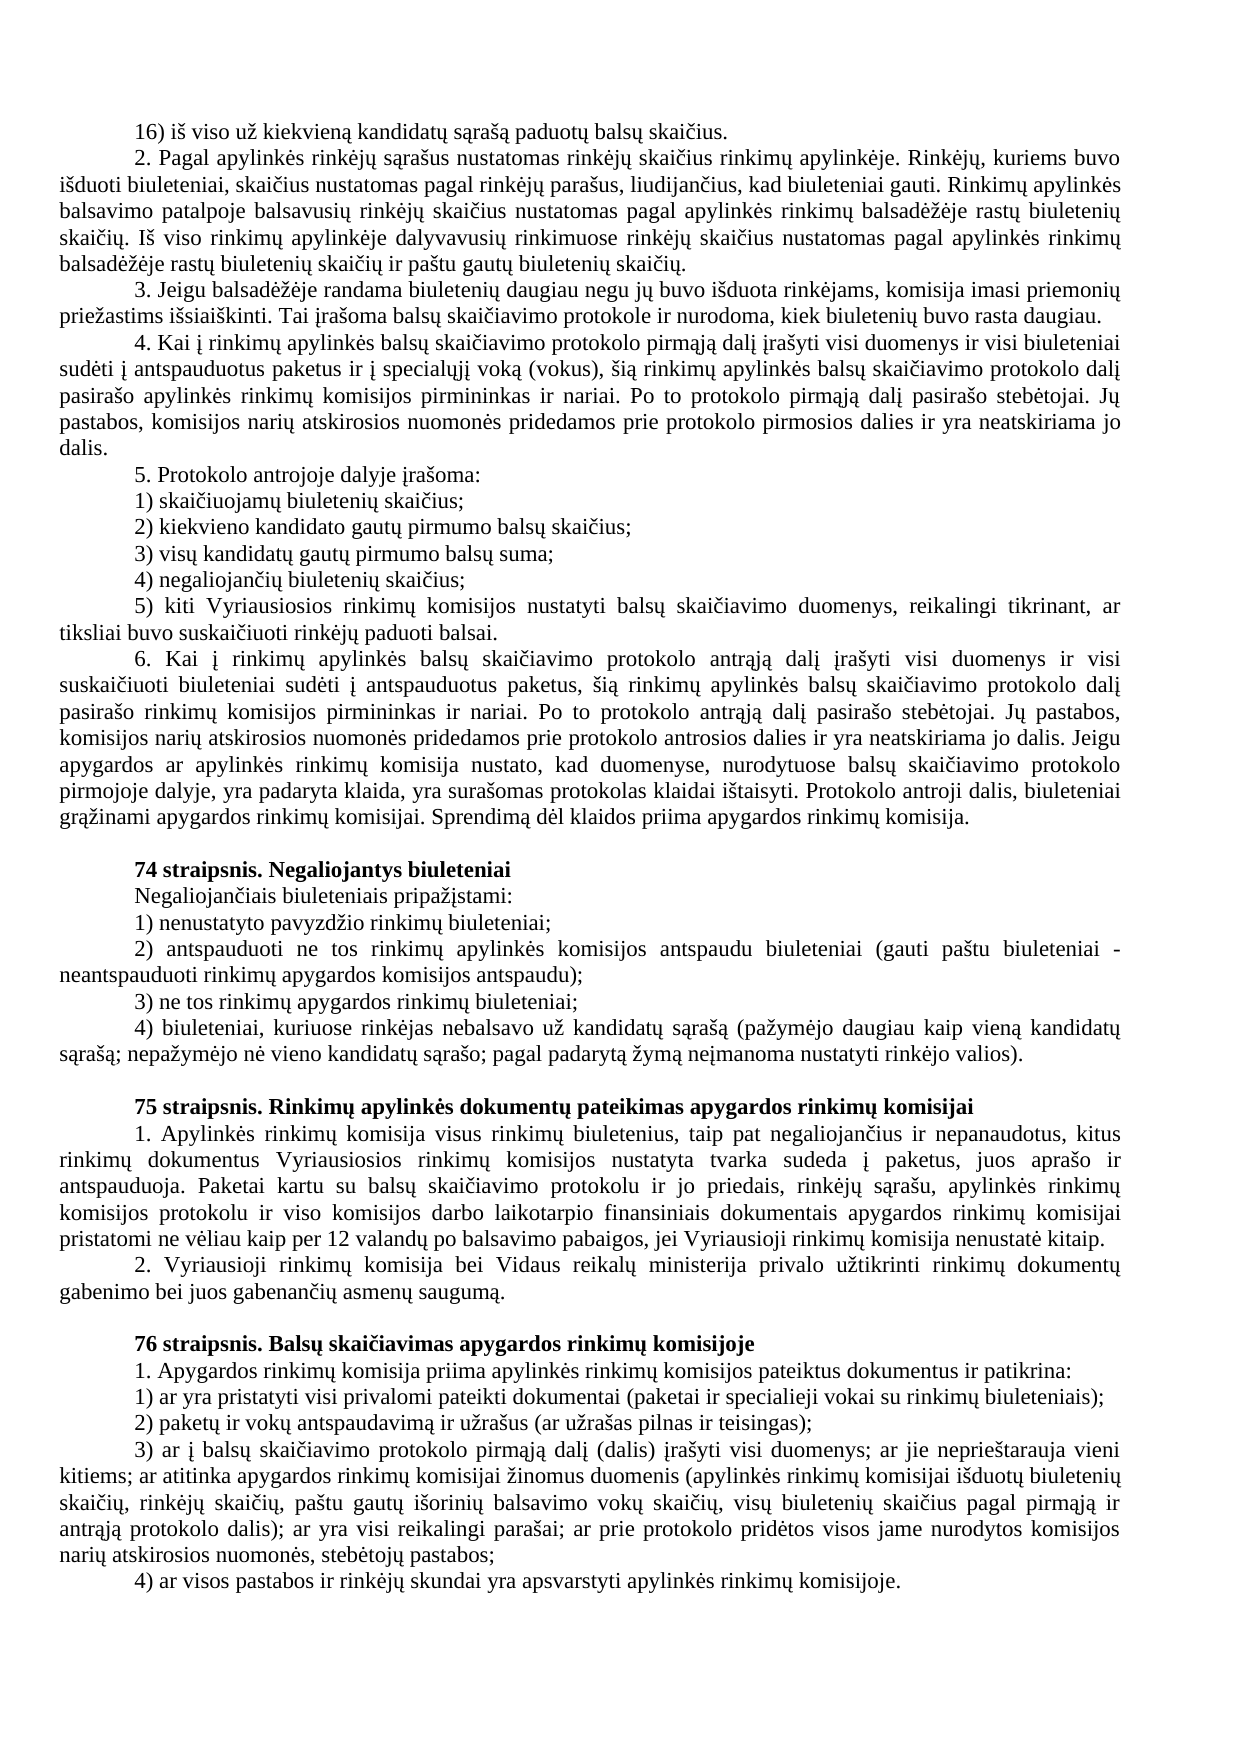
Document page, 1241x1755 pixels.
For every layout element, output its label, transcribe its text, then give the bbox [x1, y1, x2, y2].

text 6. Kai į rinkimų apylinkės balsų skaičiavimo protokolo antrąją dalį įrašyti visi duomenys ir visi suskaičiuoti biuleteniai sudėti į antspauduotus paketus, šią rinkimų apylinkės balsų skaičiavimo protokolo dalį pasirašo rinkimų komisijos pirmininkas ir nariai. Po to protokolo antrąją dalį pasirašo stebėtojai. Jų pastabos, komisijos narių atskirosios nuomonės pridedamos prie protokolo antrosios dalies ir yra neatskiriama jo dalis. Jeigu apygardos ar apylinkės rinkimų komisija nustato, kad duomenyse, nurodytuose balsų skaičiavimo protokolo pirmojoje dalyje, yra padaryta klaida, yra surašomas protokolas klaidai ištaisyti. Protokolo antroji dalis, biuleteniai grąžinami apygardos rinkimų komisijai. Sprendimą dėl klaidos priima apygardos rinkimų komisija. [59, 645, 1122, 830]
text 1) skaičiuojamų biuletenių skaičius; [59, 487, 1122, 513]
text 1. Apygardos rinkimų komisija priima apylinkės rinkimų komisijos pateiktus dokumentus ir patikrina: [59, 1357, 1122, 1383]
text 4) negaliojančių biuletenių skaičius; [59, 566, 1122, 592]
text 3) visų kandidatų gautų pirmumo balsų suma; [59, 540, 1122, 566]
text 16) iš viso už kiekvieną kandidatų sąrašą paduotų balsų skaičius. [59, 118, 1122, 144]
text 3) ne tos rinkimų apygardos rinkimų biuleteniai; [59, 988, 1122, 1014]
text 2) paketų ir vokų antspaudavimą ir užrašus (ar užrašas pilnas ir teisingas); [59, 1409, 1122, 1436]
text 4) biuleteniai, kuriuose rinkėjas nebalsavo už kandidatų sąrašą (pažymėjo daugiau kaip vieną kandidatų sąrašą; nepažymėjo nė vieno kandidatų sąrašo; pagal padarytą žymą neįmanoma nustatyti rinkėjo valios). [59, 1014, 1122, 1067]
text 2. Pagal apylinkės rinkėjų sąrašus nustatomas rinkėjų skaičius rinkimų apylinkėje. Rinkėjų, kuriems buvo išduoti biuleteniai, skaičius nustatomas pagal rinkėjų parašus, liudijančius, kad biuleteniai gauti. Rinkimų apylinkės balsavimo patalpoje balsavusių rinkėjų skaičius nustatomas pagal apylinkės rinkimų balsadėžėje rastų biuletenių skaičių. Iš viso rinkimų apylinkėje dalyvavusių rinkimuose rinkėjų skaičius nustatomas pagal apylinkės rinkimų balsadėžėje rastų biuletenių skaičių ir paštu gautų biuletenių skaičių. [59, 144, 1122, 276]
text 75 straipsnis. Rinkimų apylinkės dokumentų pateikimas apygardos rinkimų komisijai [134, 1093, 1122, 1119]
text 3. Jeigu balsadėžėje randama biuletenių daugiau negu jų buvo išduota rinkėjams, komisija imasi priemonių priežastims išsiaiškinti. Tai įrašoma balsų skaičiavimo protokole ir nurodoma, kiek biuletenių buvo rasta daugiau. [59, 276, 1122, 329]
text 1) ar yra pristatyti visi privalomi pateikti dokumentai (paketai ir specialieji vokai su rinkimų biuleteniais); [59, 1383, 1122, 1409]
text 2) antspauduoti ne tos rinkimų apylinkės komisijos antspaudu biuleteniai (gauti paštu biuleteniai - neantspauduoti rinkimų apygardos komisijos antspaudu); [59, 935, 1122, 988]
text 2) kiekvieno kandidato gautų pirmumo balsų skaičius; [59, 513, 1122, 540]
text 4. Kai į rinkimų apylinkės balsų skaičiavimo protokolo pirmąją dalį įrašyti visi duomenys ir visi biuleteniai sudėti į antspauduotus paketus ir į specialųjį voką (vokus), šią rinkimų apylinkės balsų skaičiavimo protokolo dalį pasirašo apylinkės rinkimų komisijos pirmininkas ir nariai. Po to protokolo pirmąją dalį pasirašo stebėtojai. Jų pastabos, komisijos narių atskirosios nuomonės pridedamos prie protokolo pirmosios dalies ir yra neatskiriama jo dalis. [59, 329, 1122, 461]
text 1. Apylinkės rinkimų komisija visus rinkimų biuletenius, taip pat negaliojančius ir nepanaudotus, kitus rinkimų dokumentus Vyriausiosios rinkimų komisijos nustatyta tvarka sudeda į paketus, juos aprašo ir antspauduoja. Paketai kartu su balsų skaičiavimo protokolu ir jo priedais, rinkėjų sąrašu, apylinkės rinkimų komisijos protokolu ir viso komisijos darbo laikotarpio finansiniais dokumentais apygardos rinkimų komisijai pristatomi ne vėliau kaip per 12 valandų po balsavimo pabaigos, jei Vyriausioji rinkimų komisija nenustatė kitaip. [59, 1119, 1122, 1251]
text 74 straipsnis. Negaliojantys biuleteniai [59, 856, 1122, 882]
text 2. Vyriausioji rinkimų komisija bei Vidaus reikalų ministerija privalo užtikrinti rinkimų dokumentų gabenimo bei juos gabenančių asmenų saugumą. [59, 1251, 1122, 1304]
text 5. Protokolo antrojoje dalyje įrašoma: [59, 461, 1122, 487]
text 1) nenustatyto pavyzdžio rinkimų biuleteniai; [59, 909, 1122, 935]
text 76 straipsnis. Balsų skaičiavimas apygardos rinkimų komisijoje [59, 1330, 1122, 1357]
text 5) kiti Vyriausiosios rinkimų komisijos nustatyti balsų skaičiavimo duomenys, reikalingi tikrinant, ar tiksliai buvo suskaičiuoti rinkėjų paduoti balsai. [59, 592, 1122, 645]
text 3) ar į balsų skaičiavimo protokolo pirmąją dalį (dalis) įrašyti visi duomenys; ar jie neprieštarauja vieni kitiems; ar atitinka apygardos rinkimų komisijai žinomus duomenis (apylinkės rinkimų komisijai išduotų biuletenių skaičių, rinkėjų skaičių, paštu gautų išorinių balsavimo vokų skaičių, visų biuletenių skaičius pagal pirmąją ir antrąją protokolo dalis); ar yra visi reikalingi parašai; ar prie protokolo pridėtos visos jame nurodytos komisijos narių atskirosios nuomonės, stebėtojų pastabos; [59, 1436, 1122, 1568]
text 4) ar visos pastabos ir rinkėjų skundai yra apsvarstyti apylinkės rinkimų komisijoje. [59, 1568, 1122, 1594]
text Negaliojančiais biuleteniais pripažįstami: [59, 882, 1122, 909]
